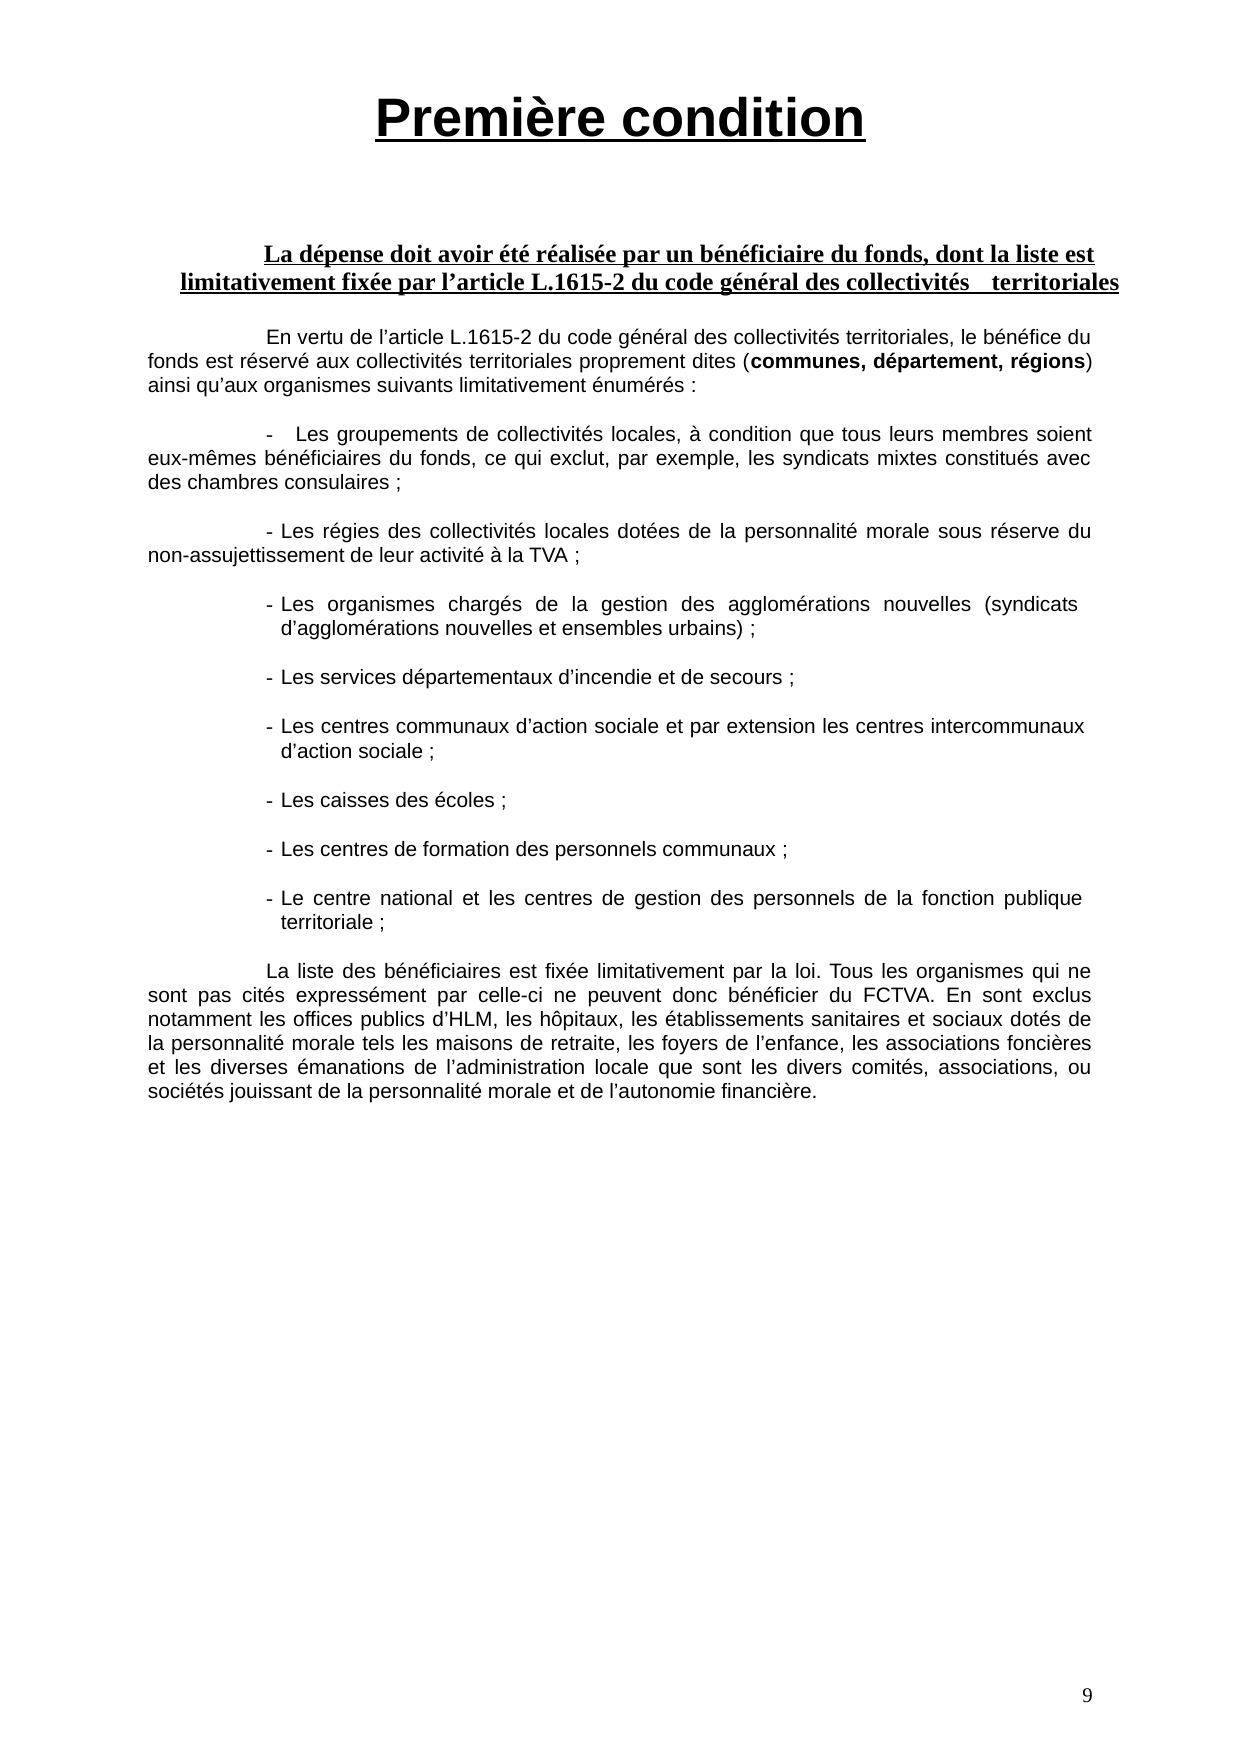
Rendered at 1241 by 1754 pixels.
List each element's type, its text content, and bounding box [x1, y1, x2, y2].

list Les groupements de collectivités locales, à condition que tous leurs membres soient eux-mêmes bénéficiaires du fonds, ce qui exclut, par exemple, les syndicats mixtes constitués avec des chambres consulaires ; [148, 422, 1093, 494]
text Première condition [148, 85, 1093, 148]
list Le centre national et les centres de gestion des personnels de la fonction publique territoriale ; [148, 886, 1093, 934]
text En vertu de l’article L.1615-2 du code général des collectivités territoriales, le bénéfice du fonds est réservé aux collectivités territoriales proprement dites (communes, département, régions) ainsi qu’aux organismes suivants limitativement énumérés : [148, 325, 1093, 397]
list Les centres de formation des personnels communaux ; [148, 837, 1093, 861]
text La dépense doit avoir été réalisée par un bénéficiaire du fonds, dont la liste est limitativement fixée par l’article L.1615-2 du code général des collectivités territoriales [148, 239, 1152, 296]
list Les centres communaux d’action sociale et par extension les centres intercommunaux d’action sociale ; [148, 714, 1093, 762]
list Les organismes chargés de la gestion des agglomérations nouvelles (syndicats d’agglomérations nouvelles et ensembles urbains) ; [148, 592, 1093, 640]
list Les caisses des écoles ; [148, 787, 1093, 812]
list Les régies des collectivités locales dotées de la personnalité morale sous réserve du non-assujettissement de leur activité à la TVA ; [148, 519, 1093, 567]
list Les services départementaux d’incendie et de secours ; [148, 665, 1093, 689]
text La liste des bénéficiaires est fixée limitativement par la loi. Tous les organismes qui ne sont pas cités expressément par celle-ci ne peuvent donc bénéficier du FCTVA. En sont exclus notamment les offices publics d’HLM, les hôpitaux, les établissements sanitaires et sociaux dotés de la personnalité morale tels les maisons de retraite, les foyers de l’enfance, les associations foncières et les diverses émanations de l’administration locale que sont les divers comités, associations, ou sociétés jouissant de la personnalité morale et de l’autonomie financière. [148, 959, 1093, 1103]
